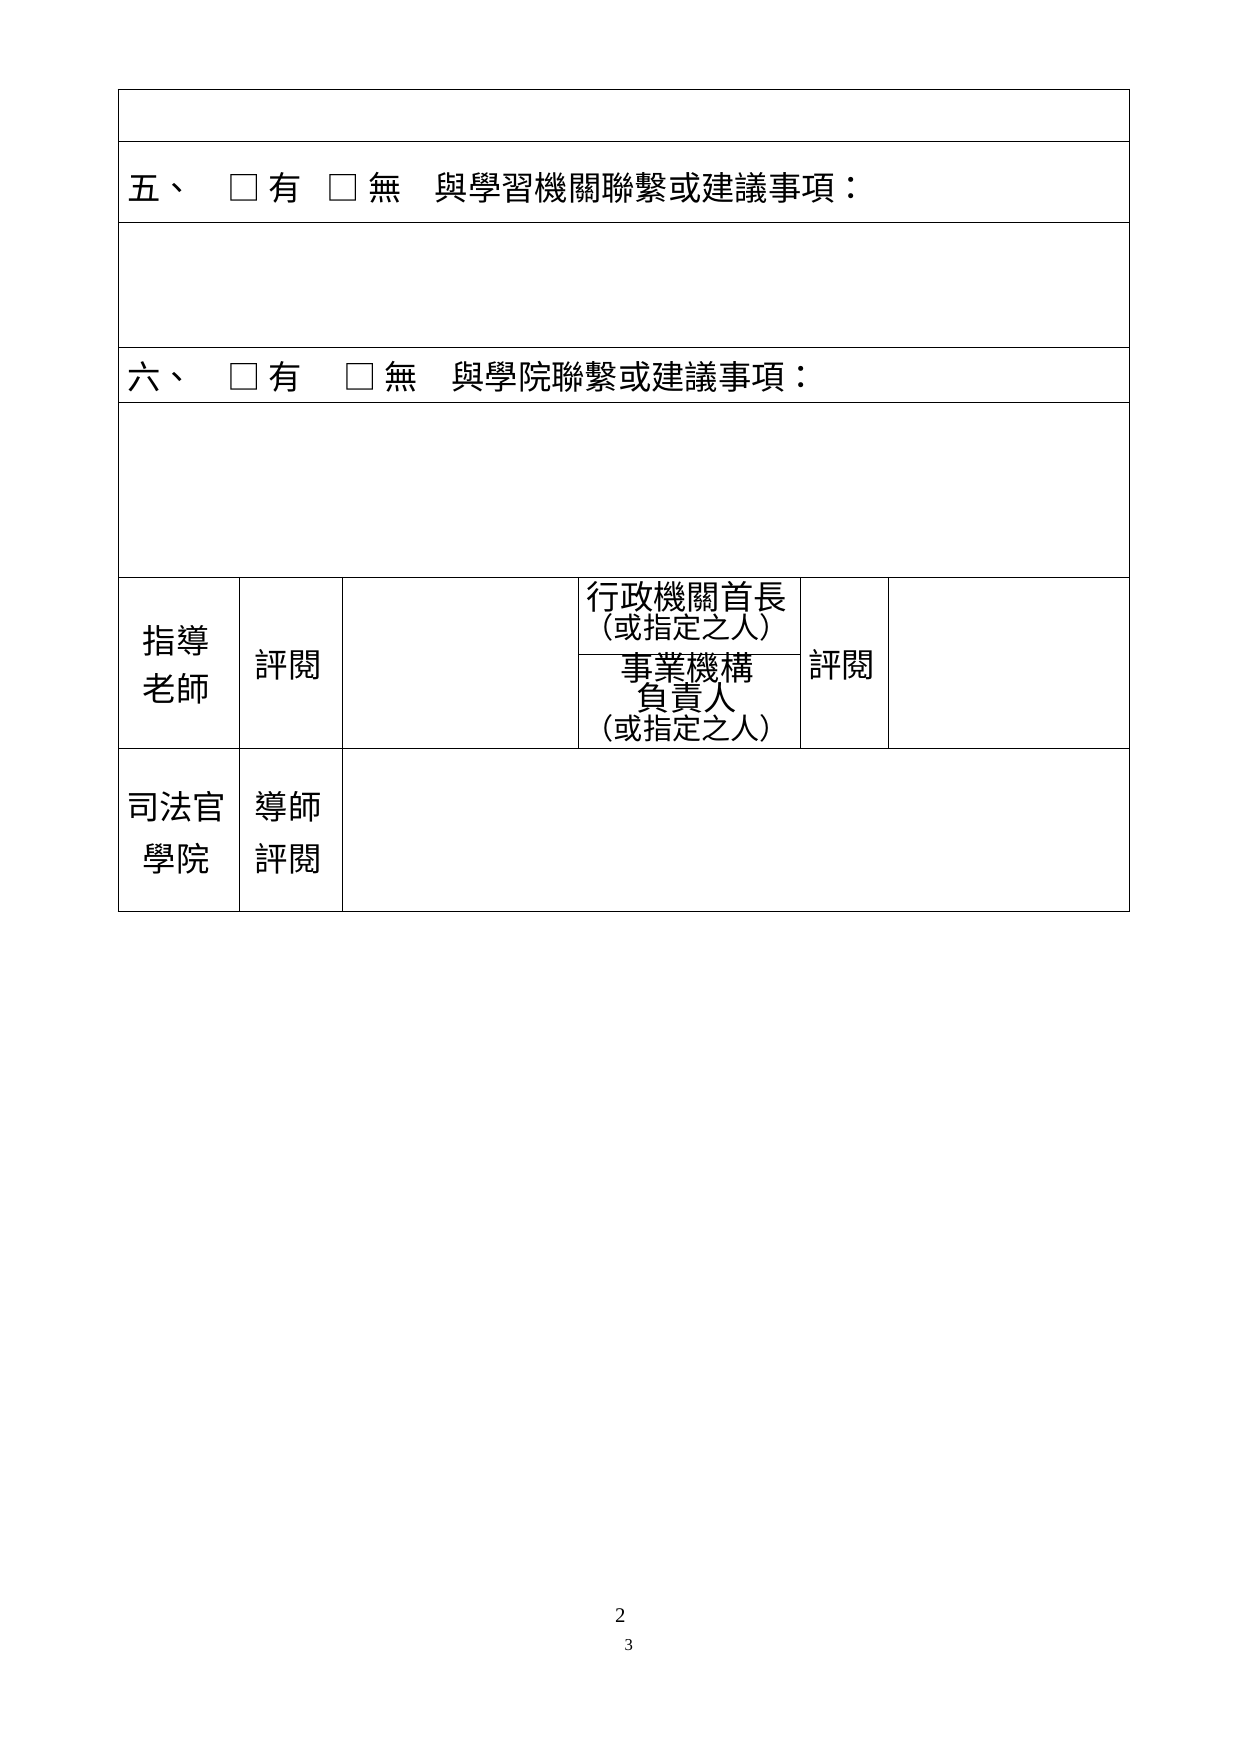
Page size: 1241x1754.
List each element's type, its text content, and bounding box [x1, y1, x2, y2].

table_header 3 [611, 1623, 646, 1657]
table_cell [119, 90, 1129, 141]
table_cell 行政機關首長 （或指定之人） [579, 578, 800, 653]
table_cell 指導 老師 [119, 578, 239, 748]
table_cell [119, 403, 1129, 577]
table_cell 五、 □ 有 □ 無 與學習機關聯繫或建議事項： [119, 142, 1129, 222]
table_cell [343, 578, 578, 748]
table_cell [889, 578, 1129, 748]
table_cell [119, 223, 1129, 347]
table_cell 導師 評閱 [240, 749, 342, 911]
table_cell 司法官學院 [119, 749, 239, 911]
table_cell 評閱 [240, 578, 342, 748]
table_cell [343, 749, 1129, 911]
table_cell 評閱 [801, 578, 888, 748]
table_cell 六、 □ 有 □ 無 與學院聯繫或建議事項： [119, 348, 1129, 402]
table_cell 事業機構 負責人 （或指定之人） [579, 655, 800, 748]
